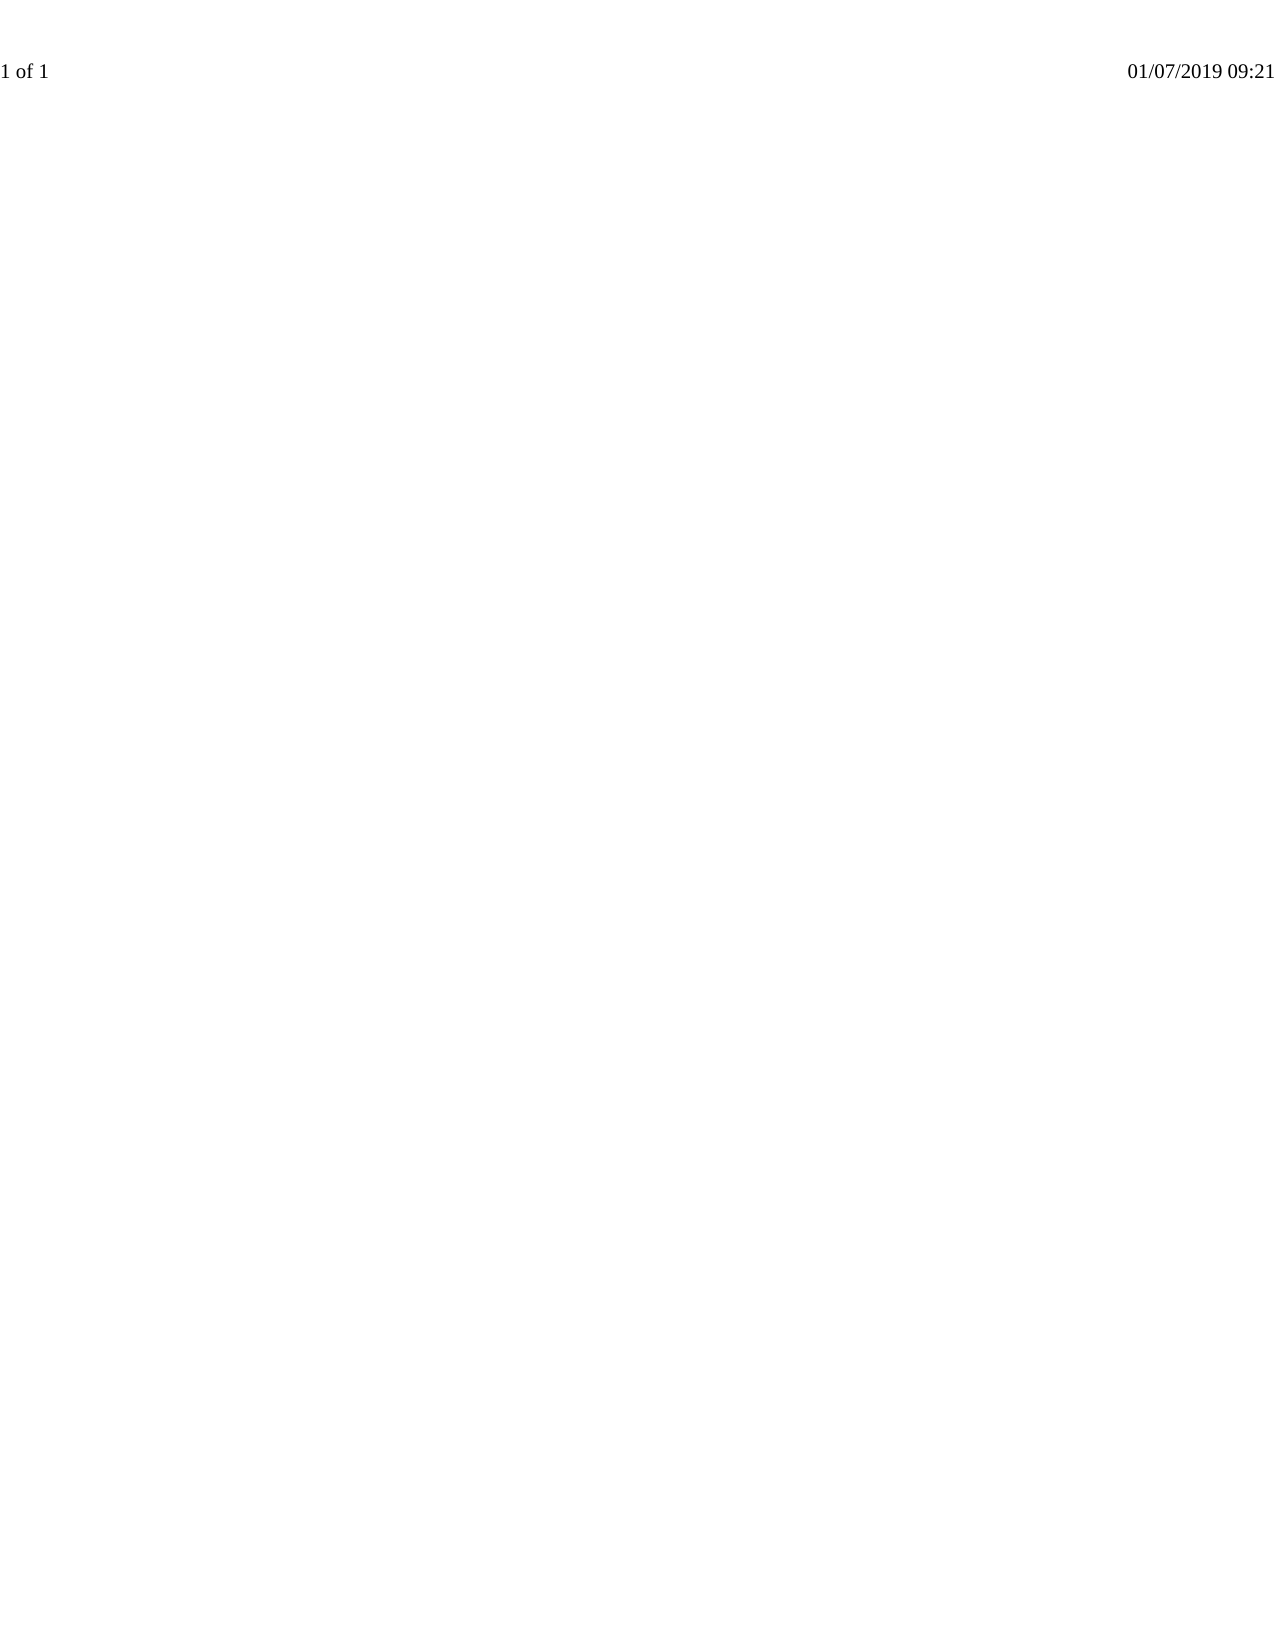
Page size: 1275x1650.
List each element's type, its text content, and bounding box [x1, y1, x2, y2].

subtitle 1 of 1 01/07/2019 09:21 [0, 59, 1275, 83]
